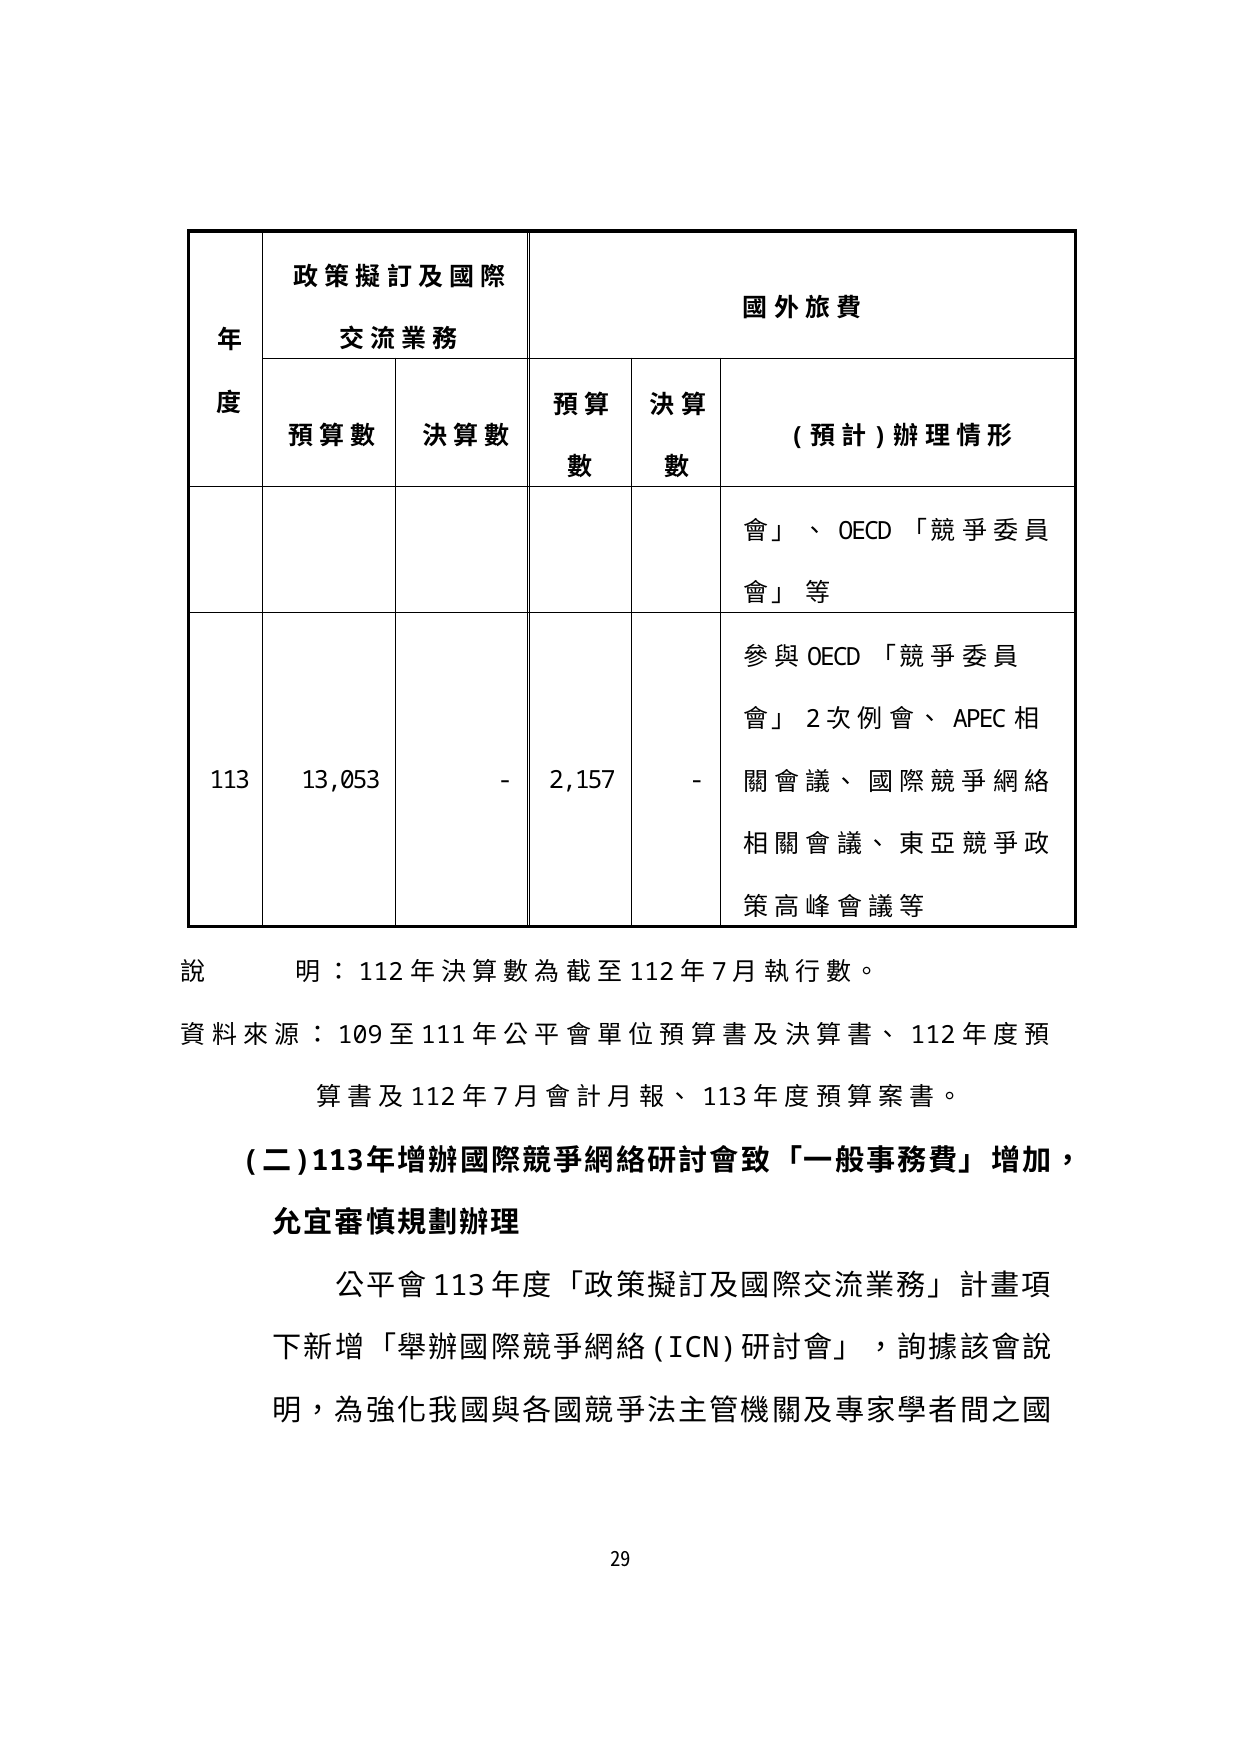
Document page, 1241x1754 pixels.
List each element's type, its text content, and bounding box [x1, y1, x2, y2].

table_cell [632, 487, 720, 612]
table_cell 預算數 [263, 359, 395, 486]
table_cell 13,053 [263, 613, 395, 925]
table_cell 參與OECD「競爭委員會」2次例會、APEC相關會議、國際競爭網絡相關會議、東亞競爭政策高峰會議等 [721, 613, 1074, 925]
table_cell 預算數 [530, 359, 631, 486]
text (二)113年增辦國際競爭網絡研討會致「一般事務費」增加，允宜審慎規劃辦理 [236, 1116, 1063, 1241]
table_cell [530, 487, 631, 612]
table_cell 113 [190, 613, 262, 925]
table_cell 決算數 [632, 359, 720, 486]
table_cell [263, 487, 395, 612]
text 資料來源：109至111年公平會單位預算書及決算書、112年度預算書及112年7月會計月報、113年度預算案書。 [177, 991, 1063, 1116]
table_cell 會」、OECD「競爭委員會」等 [721, 487, 1074, 612]
table_header 年度 [190, 233, 262, 486]
table_cell [190, 487, 262, 612]
table_header 國外旅費 [530, 233, 1074, 357]
table_cell 決算數 [396, 359, 527, 486]
table_cell 2,157 [530, 613, 631, 925]
text 公平會113年度「政策擬訂及國際交流業務」計畫項下新增「舉辦國際競爭網絡(ICN)研討會」，詢據該會說明，為強化我國與各國競爭法主管機關及專家學者間之國 [266, 1241, 1063, 1428]
text 說 明：112年決算數為截至112年7月執行數。 [177, 928, 1063, 991]
table_header 政策擬訂及國際交流業務 [263, 233, 527, 357]
table_cell - [632, 613, 720, 925]
table_cell [396, 487, 527, 612]
table_cell - [396, 613, 527, 925]
table_cell (預計)辦理情形 [721, 359, 1074, 486]
